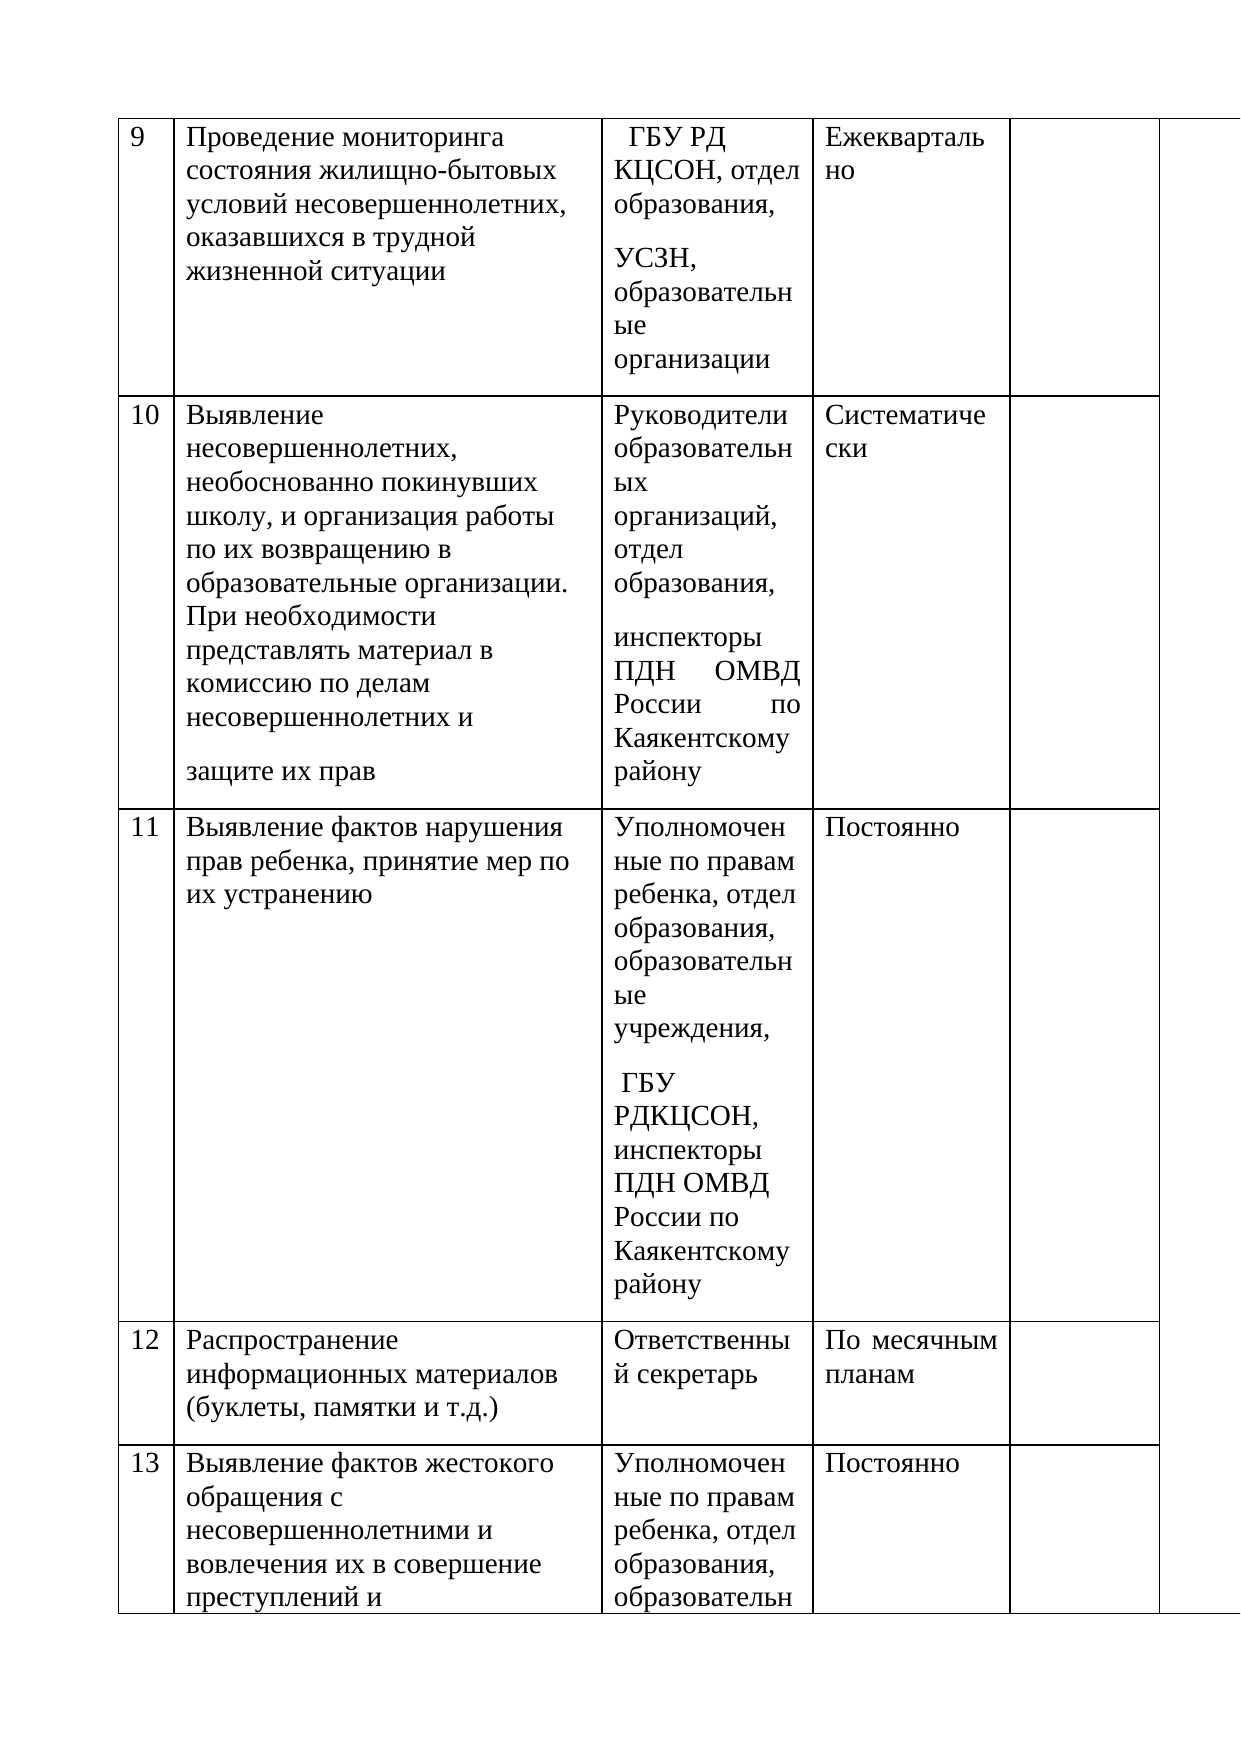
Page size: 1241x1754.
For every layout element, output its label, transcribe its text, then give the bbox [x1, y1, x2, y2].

table_cell Выявление несовершеннолетних, необоснованно покинувших школу, и организация работы по их возвращению в образовательные организации. При необходимости представлять материал в комиссию по делам несовершеннолетних и защите их прав [175, 397, 601, 808]
table_cell Постоянно [814, 810, 1009, 1321]
table_cell Распространение информационных материалов (буклеты, памятки и т.д.) [175, 1322, 601, 1444]
table_cell Выявление фактов жестокого обращения с несовершеннолетними и вовлечения их в совершение преступлений и [175, 1446, 601, 1613]
table_cell Уполномоченные по правам ребенка, отдел образования, образовательн [603, 1446, 812, 1613]
table_cell Уполномоченные по правам ребенка, отдел образования, образовательные учреждения, ГБУ РДКЦСОН, инспекторы ПДН ОМВД России по Каякентскому району [603, 810, 812, 1321]
table_cell ГБУ РД КЦСОН, отдел образования, УСЗН, образовательные организации [603, 119, 812, 395]
table_cell Проведение мониторинга состояния жилищно-бытовых условий несовершеннолетних, оказавшихся в трудной жизненной ситуации [175, 119, 601, 395]
table_cell [1011, 1322, 1159, 1444]
table_cell Ежеквартально [814, 119, 1009, 395]
table_cell 13 [119, 1446, 173, 1613]
table_cell [1011, 1446, 1159, 1613]
table_cell Выявление фактов нарушения прав ребенка, принятие мер по их устранению [175, 810, 601, 1321]
table_cell [1011, 119, 1159, 395]
table_cell Ответственный секретарь [603, 1322, 812, 1444]
table_cell [1011, 397, 1159, 808]
table_cell [1011, 810, 1159, 1321]
table_cell 10 [119, 397, 173, 808]
table_cell 12 [119, 1322, 173, 1444]
table_cell 9 [119, 119, 173, 395]
table_cell Систематически [814, 397, 1009, 808]
table_cell Руководители образовательных организаций, отдел образования, инспекторы ПДН ОМВД России по Каякентскому району [603, 397, 812, 808]
table_cell По месячным планам [814, 1322, 1009, 1444]
table_cell 11 [119, 810, 173, 1321]
table_cell Постоянно [814, 1446, 1009, 1613]
